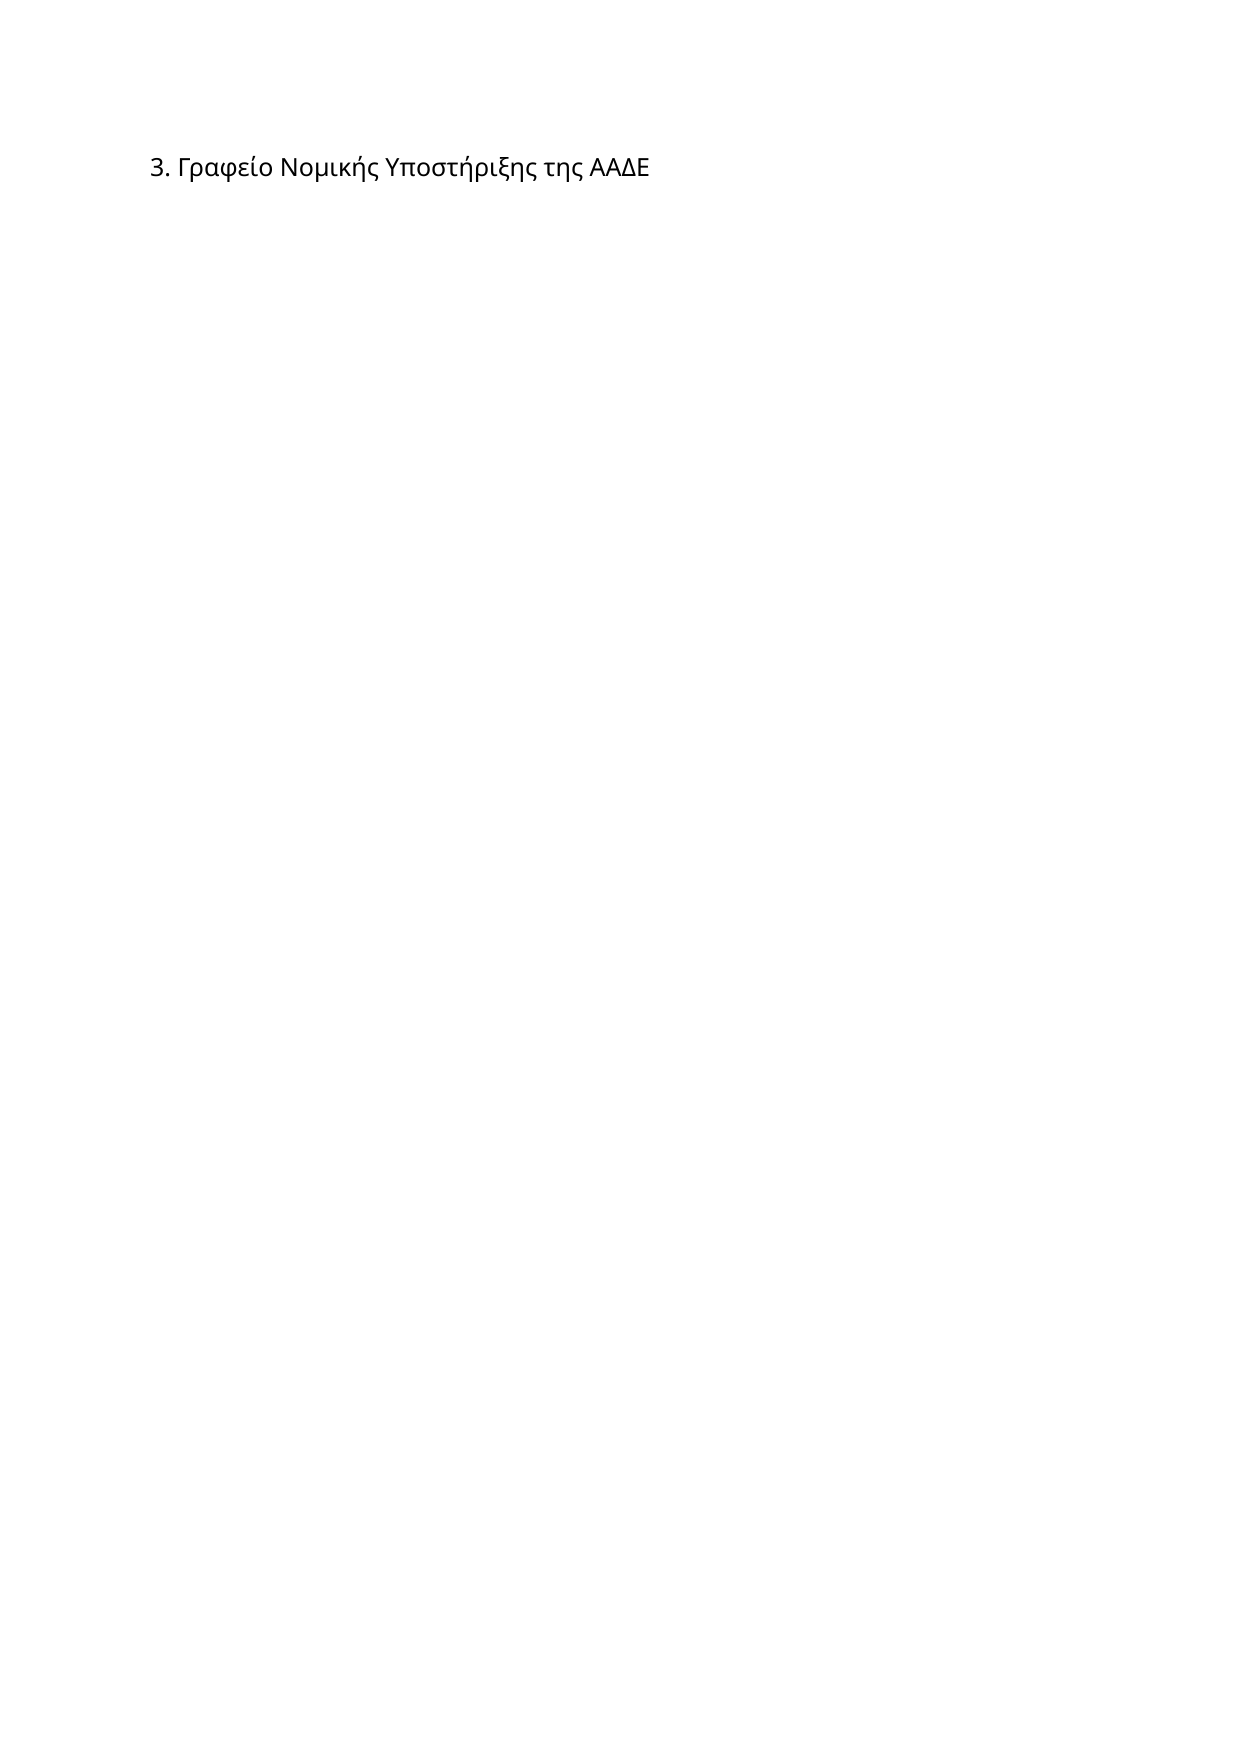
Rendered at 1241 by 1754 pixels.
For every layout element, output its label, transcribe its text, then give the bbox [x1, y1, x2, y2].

text 3. Γραφείο Νομικής Υποστήριξης της ΑΑΔΕ [150, 150, 1090, 184]
